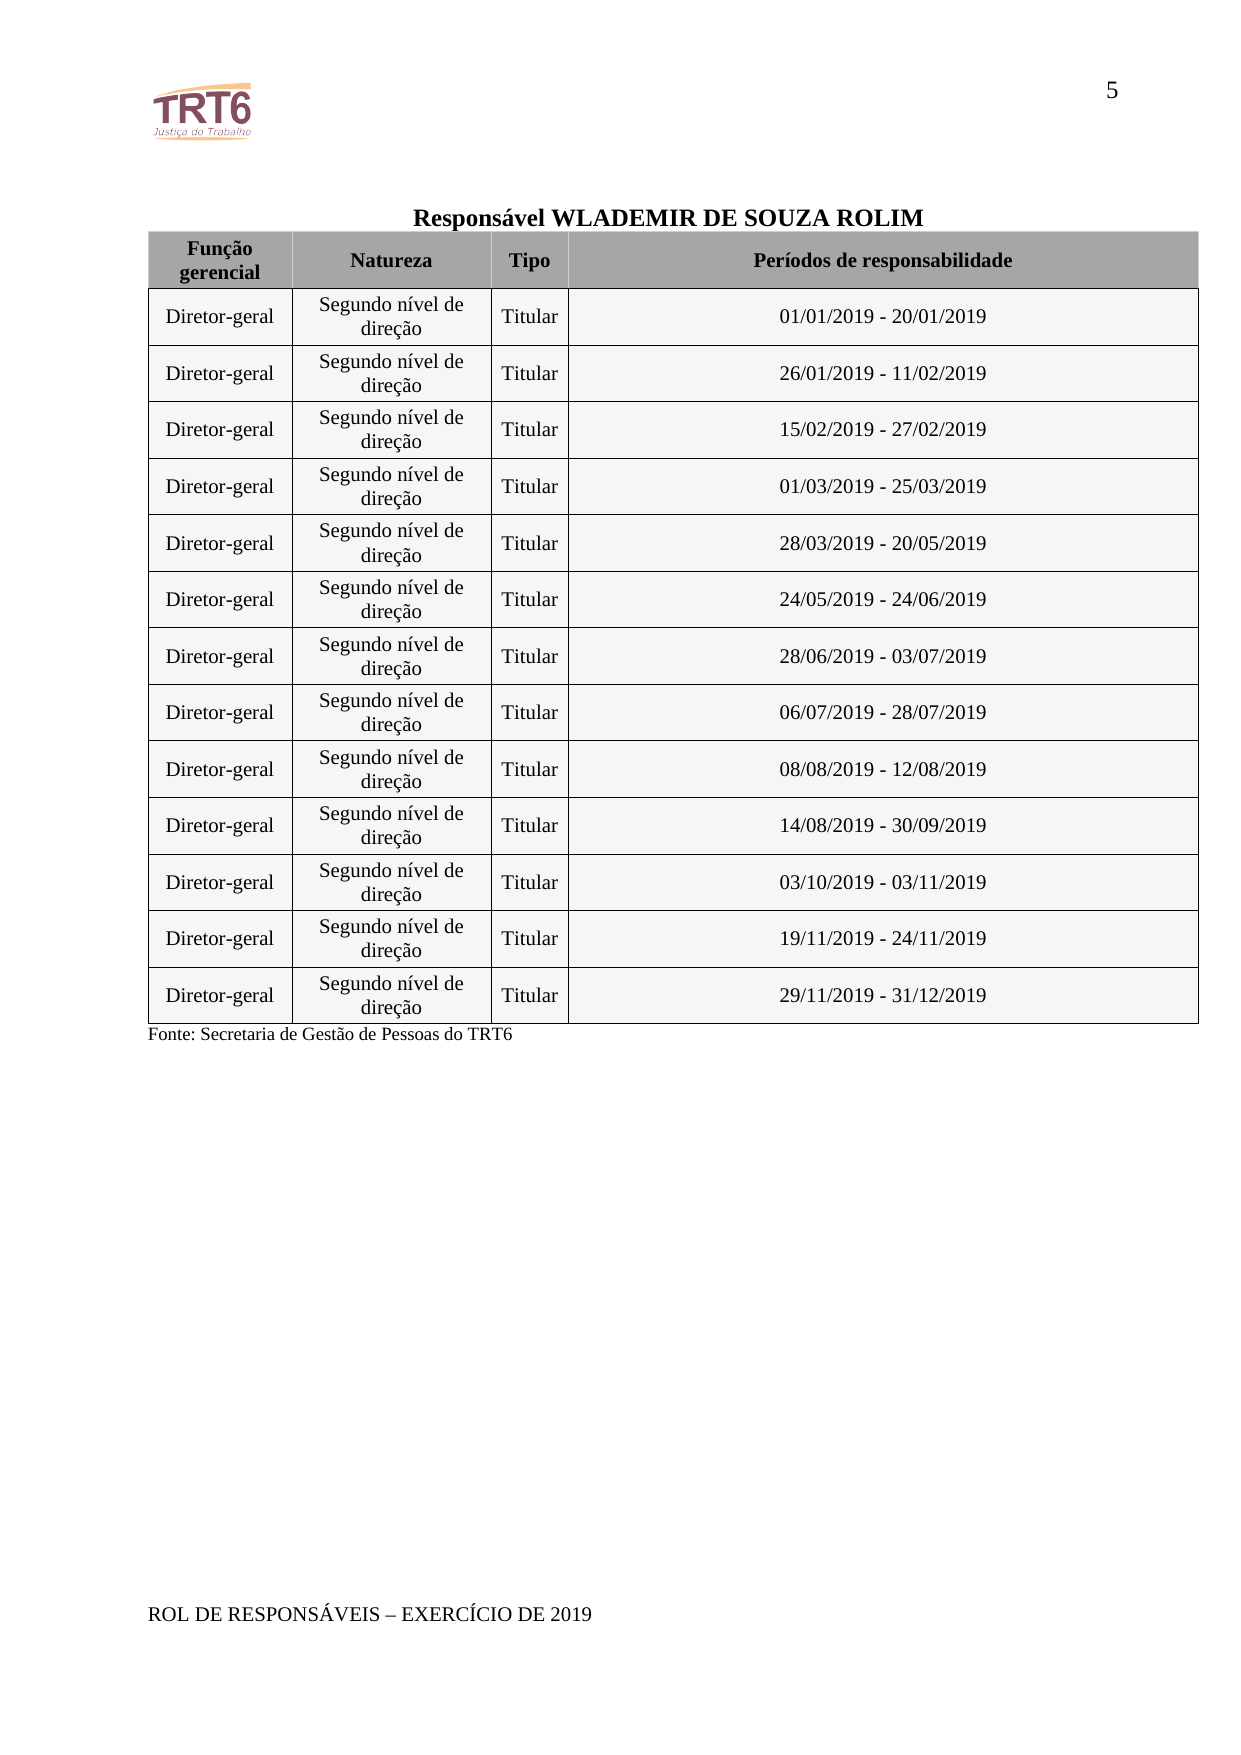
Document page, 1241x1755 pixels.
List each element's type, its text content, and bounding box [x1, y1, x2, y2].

table_cell Segundo nível de direção [293, 741, 491, 797]
table_cell 08/08/2019 - 12/08/2019 [569, 741, 1198, 797]
table_cell 15/02/2019 - 27/02/2019 [569, 402, 1198, 458]
table_cell Segundo nível de direção [293, 968, 491, 1023]
table_header Tipo [492, 232, 568, 288]
table_cell Titular [492, 798, 568, 853]
table_cell Titular [492, 289, 568, 344]
table_cell Titular [492, 346, 568, 401]
table_cell 24/05/2019 - 24/06/2019 [569, 572, 1198, 627]
table_cell Diretor-geral [149, 572, 292, 627]
picture [147, 75, 259, 146]
table_cell Segundo nível de direção [293, 855, 491, 910]
table_cell Titular [492, 741, 568, 797]
table_cell 01/01/2019 - 20/01/2019 [569, 289, 1198, 344]
table_cell 06/07/2019 - 28/07/2019 [569, 685, 1198, 740]
table_cell Diretor-geral [149, 289, 292, 344]
table_cell Diretor-geral [149, 855, 292, 910]
table_header Natureza [293, 232, 491, 288]
table_cell Titular [492, 911, 568, 967]
table_cell Titular [492, 685, 568, 740]
table_cell Diretor-geral [149, 741, 292, 797]
table_cell Diretor-geral [149, 968, 292, 1023]
table_cell 28/06/2019 - 03/07/2019 [569, 628, 1198, 684]
table_header Períodos de responsabilidade [569, 232, 1198, 288]
table_cell 29/11/2019 - 31/12/2019 [569, 968, 1198, 1023]
table_cell Titular [492, 968, 568, 1023]
table_cell Diretor-geral [149, 911, 292, 967]
table_cell Titular [492, 459, 568, 514]
table_cell Diretor-geral [149, 459, 292, 514]
table_cell Diretor-geral [149, 346, 292, 401]
table_cell Segundo nível de direção [293, 515, 491, 571]
table_header Função gerencial [149, 232, 292, 288]
table_cell 01/03/2019 - 25/03/2019 [569, 459, 1198, 514]
table_cell Segundo nível de direção [293, 459, 491, 514]
table_cell Titular [492, 572, 568, 627]
table_cell Titular [492, 402, 568, 458]
table_cell Segundo nível de direção [293, 798, 491, 853]
table_cell Segundo nível de direção [293, 685, 491, 740]
table_cell Titular [492, 855, 568, 910]
table_cell Segundo nível de direção [293, 346, 491, 401]
subtitle Responsável WLADEMIR DE SOUZA ROLIM [185, 203, 1152, 231]
table_cell Segundo nível de direção [293, 628, 491, 684]
table_cell Diretor-geral [149, 402, 292, 458]
table_cell Diretor-geral [149, 515, 292, 571]
table_cell Titular [492, 628, 568, 684]
table_cell Segundo nível de direção [293, 572, 491, 627]
table_cell Segundo nível de direção [293, 289, 491, 344]
table_cell Diretor-geral [149, 798, 292, 853]
table_cell Diretor-geral [149, 685, 292, 740]
table_cell Titular [492, 515, 568, 571]
table_cell Diretor-geral [149, 628, 292, 684]
table_cell 03/10/2019 - 03/11/2019 [569, 855, 1198, 910]
table_cell 14/08/2019 - 30/09/2019 [569, 798, 1198, 853]
table_cell 19/11/2019 - 24/11/2019 [569, 911, 1198, 967]
table_cell 26/01/2019 - 11/02/2019 [569, 346, 1198, 401]
table_cell Segundo nível de direção [293, 911, 491, 967]
table_cell 28/03/2019 - 20/05/2019 [569, 515, 1198, 571]
table_cell Segundo nível de direção [293, 402, 491, 458]
text Fonte: Secretaria de Gestão de Pessoas do TRT6 [148, 1024, 1152, 1045]
